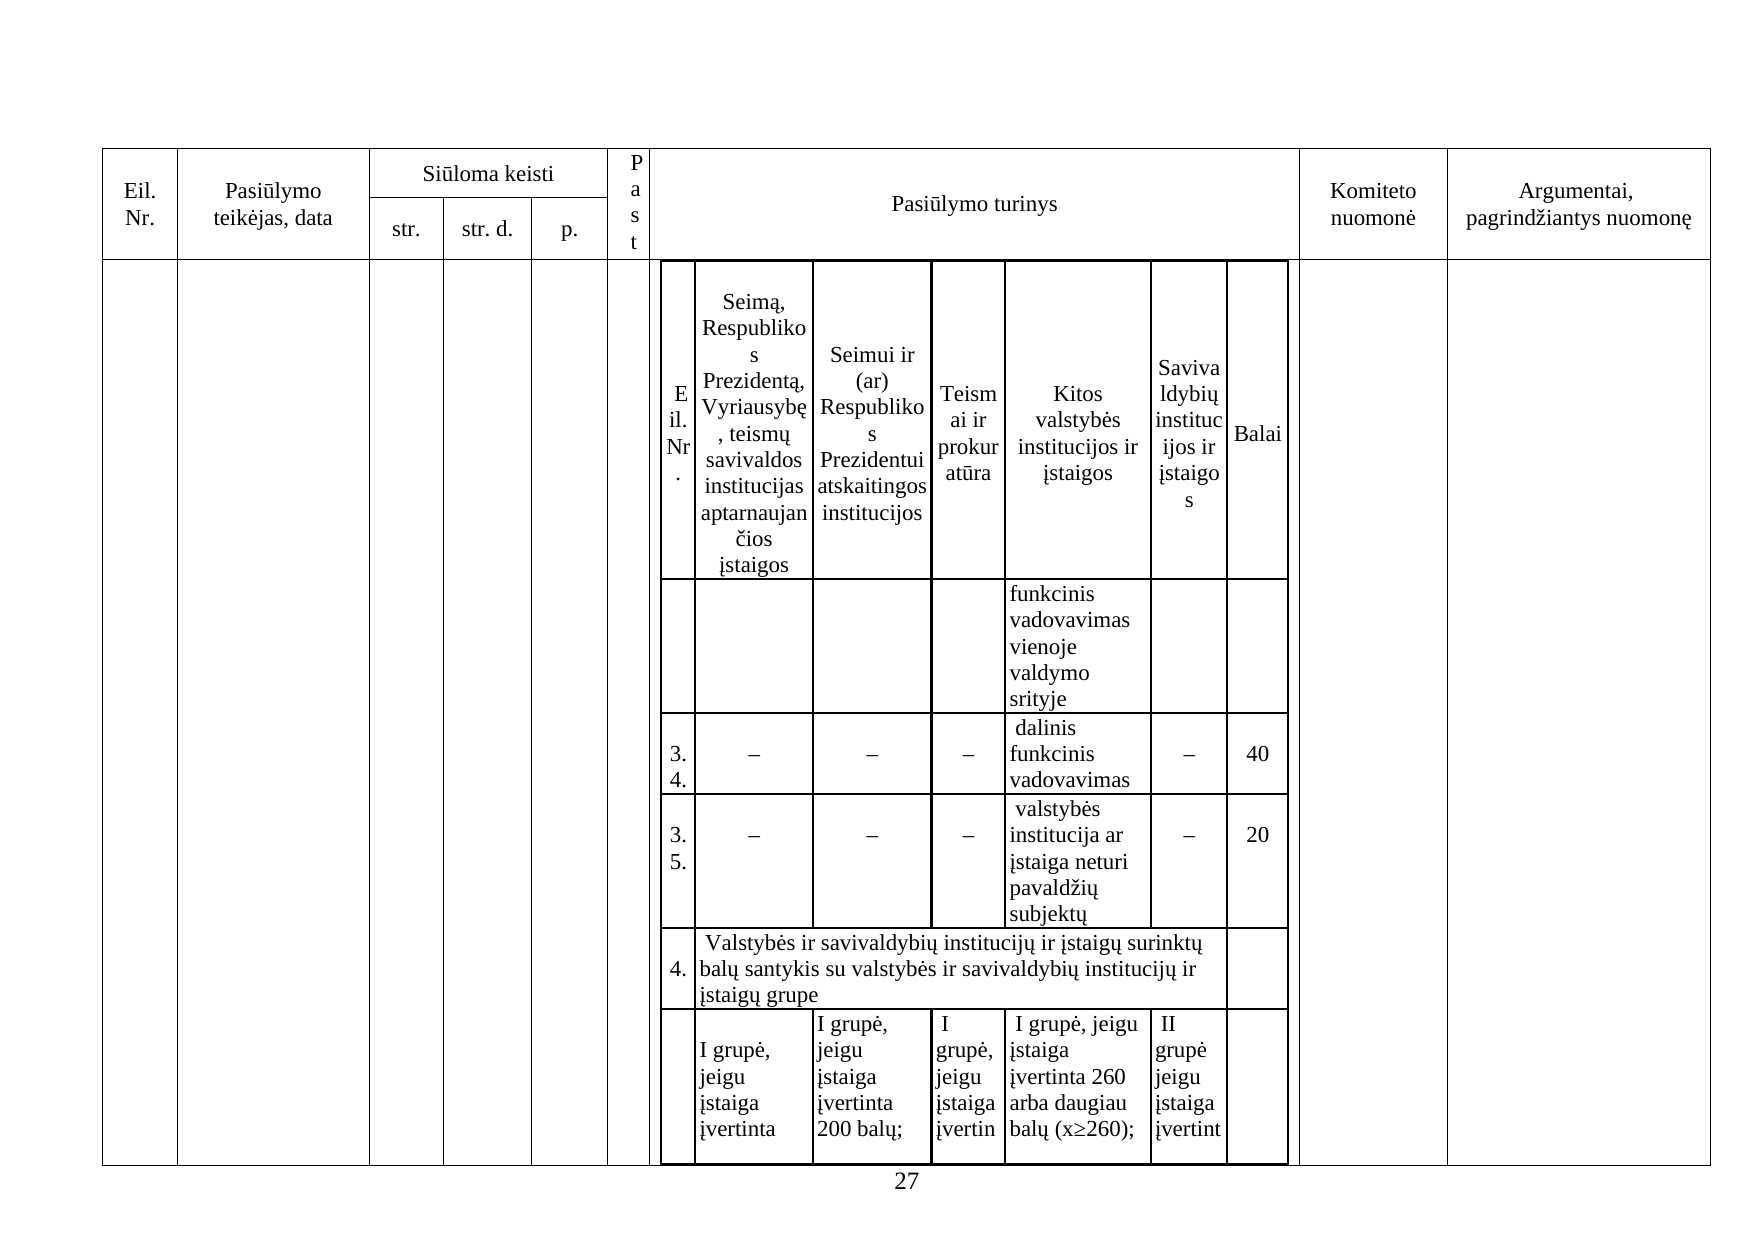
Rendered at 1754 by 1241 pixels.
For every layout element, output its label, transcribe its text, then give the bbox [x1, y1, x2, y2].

table_header Seimui ir (ar) Respublikos Prezidentui atskaitingos institucijos [814, 262, 930, 578]
table_cell [103, 260, 177, 1165]
table_cell II grupė jeigu įstaiga įvertint [1152, 1010, 1226, 1163]
table_cell I grupė, jeigu įstaiga įvertinta [696, 1010, 812, 1163]
table_header Pasiūlymo teikėjas, data [178, 149, 369, 258]
table_cell str. d. [444, 198, 531, 258]
table_cell I grupė, jeigu įstaiga įvertin [933, 1010, 1004, 1163]
table_header Teismai ir prokuratūra [933, 262, 1004, 578]
table_cell – [1152, 795, 1226, 927]
table_cell [1448, 260, 1710, 1165]
table_cell [1228, 929, 1287, 1008]
table_cell 40 [1228, 714, 1287, 793]
table_cell [532, 260, 607, 1165]
table_header Kitos valstybės institucijos ir įstaigos [1006, 262, 1150, 578]
table_cell – [814, 795, 930, 927]
table_header Siūloma keisti [370, 149, 607, 197]
table_cell 20 [1228, 795, 1287, 927]
table_cell [1300, 260, 1447, 1165]
table_cell [814, 580, 930, 712]
table_cell valstybės institucija ar įstaiga neturi pavaldžių subjektų [1006, 795, 1150, 927]
table_header Savivaldybių institucijos ir įstaigos [1152, 262, 1226, 578]
table_cell [370, 260, 443, 1165]
table_cell [1152, 580, 1226, 712]
table_cell – [933, 714, 1004, 793]
table_cell [696, 580, 812, 712]
table_cell [662, 580, 694, 712]
table_cell – [814, 714, 930, 793]
table_header Seimą, Respublikos Prezidentą, Vyriausybę, teismų savivaldos institucijas aptarnaujančios įstaigos [696, 262, 812, 578]
table_header Komiteto nuomonė [1300, 149, 1447, 258]
table_cell [1228, 1010, 1287, 1163]
table_header Pastabos [608, 149, 649, 258]
table_header Eil. Nr. [103, 149, 177, 258]
table_cell funkcinis vadovavimas vienoje valdymo srityje [1006, 580, 1150, 712]
table_cell [444, 260, 531, 1165]
table_cell – [696, 795, 812, 927]
table_cell 4. [662, 929, 694, 1008]
table_cell – [1152, 714, 1226, 793]
table_cell 3.4. [662, 714, 694, 793]
table_cell [662, 1010, 694, 1163]
table_header Eil. Nr. [662, 262, 694, 578]
table_header Balai [1228, 262, 1287, 578]
table_cell str. [370, 198, 443, 258]
table_cell N [608, 260, 649, 1165]
table_cell – [696, 714, 812, 793]
table_cell dalinis funkcinis vadovavimas [1006, 714, 1150, 793]
table_cell I grupė, jeigu įstaiga įvertinta 260 arba daugiau balų (x≥260); [1006, 1010, 1150, 1163]
table_header Pasiūlymo turinys [650, 149, 1299, 258]
table_cell p. [532, 198, 607, 258]
table_cell [933, 580, 1004, 712]
table_cell 3.5. [662, 795, 694, 927]
table_cell – [933, 795, 1004, 927]
table_cell I grupė, jeigu įstaiga įvertinta 200 balų; [814, 1010, 930, 1163]
table_cell [178, 260, 369, 1165]
table_header Argumentai, pagrindžiantys nuomonę [1448, 149, 1710, 258]
table_cell [1228, 580, 1287, 712]
table_cell Valstybės ir savivaldybių institucijų ir įstaigų surinktų balų santykis su valstybės ir savivaldybių institucijų ir įstaigų grupe [696, 929, 1226, 1008]
